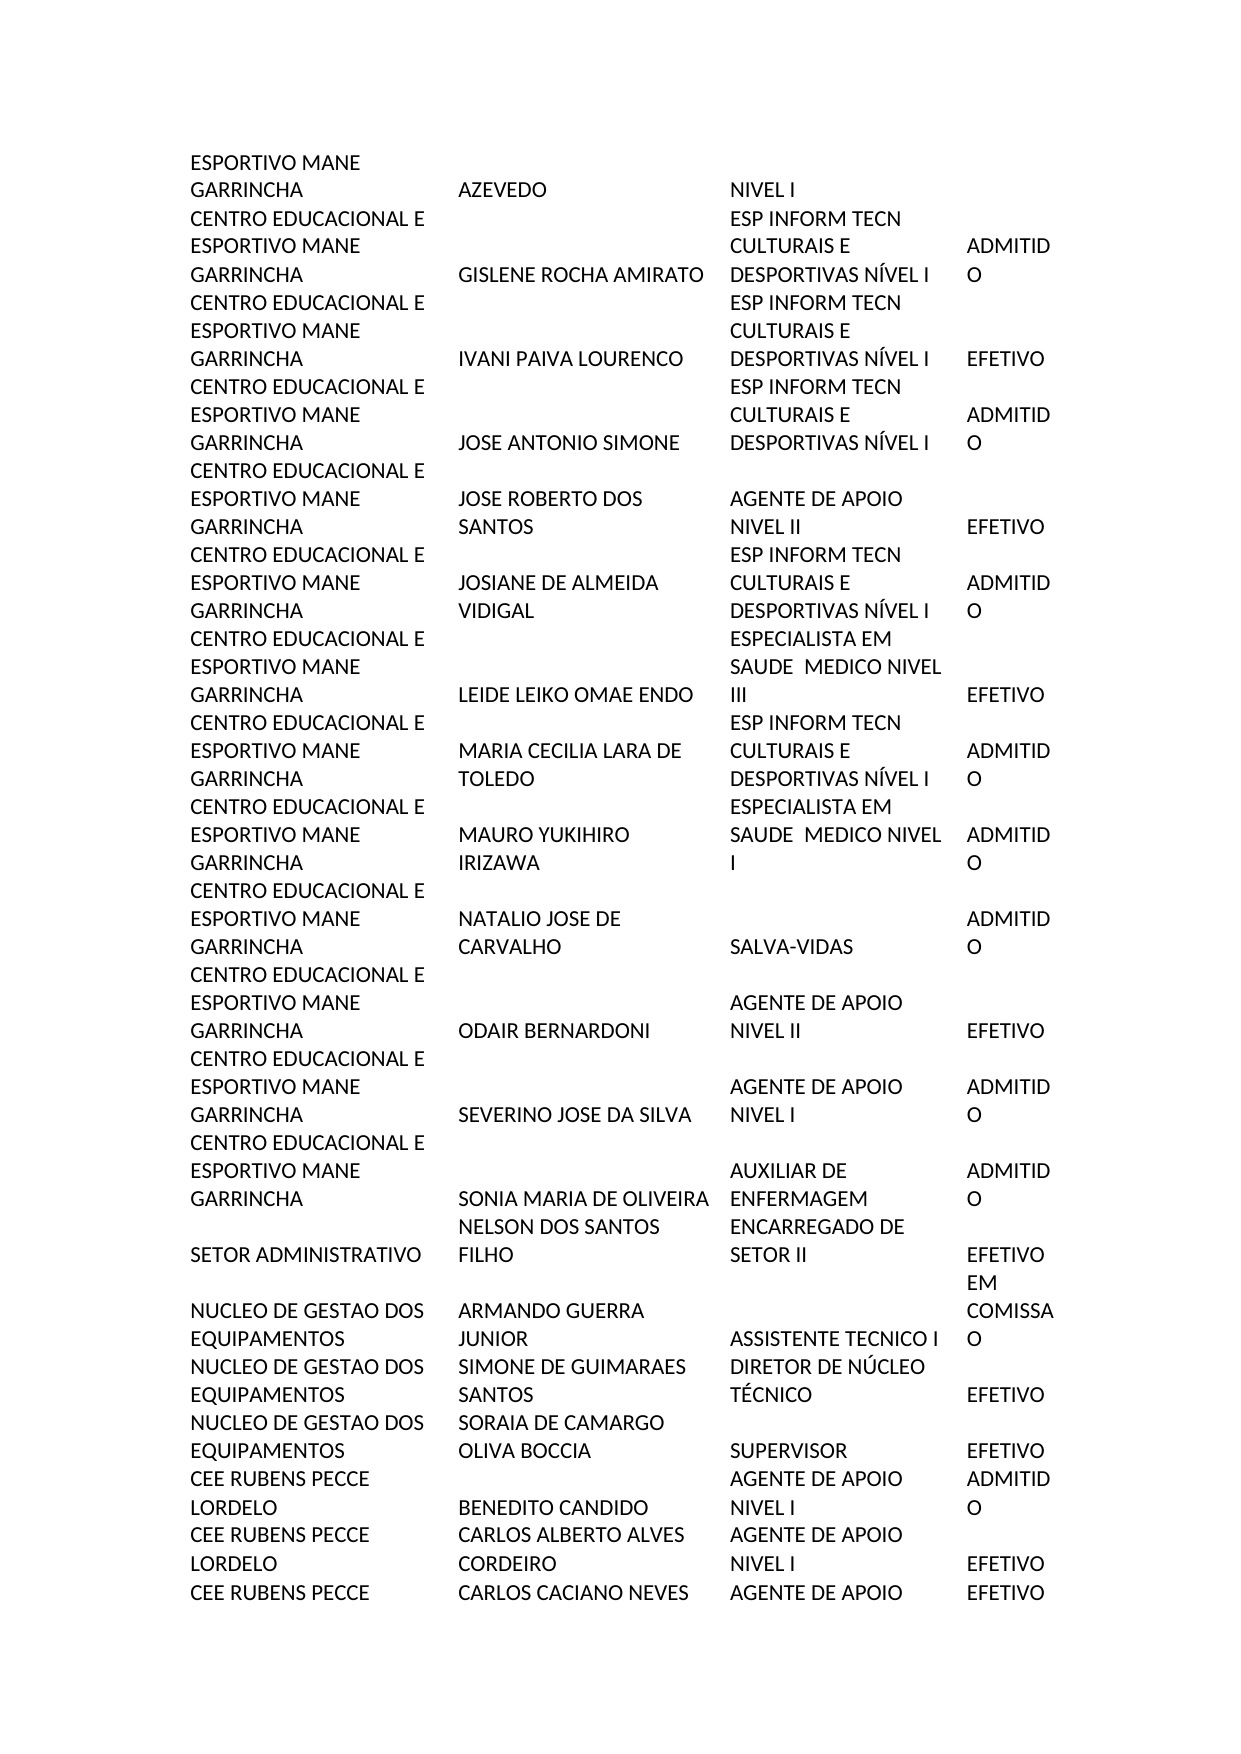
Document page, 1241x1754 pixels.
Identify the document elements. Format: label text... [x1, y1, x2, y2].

table_cell AGENTE DE APOIO NIVEL II [723, 960, 959, 1044]
table_cell CENTRO EDUCACIONAL E ESPORTIVO MANE GARRINCHA [183, 1128, 451, 1212]
table_cell SUPERVISOR [723, 1409, 959, 1464]
table_cell NUCLEO DE GESTAO DOS EQUIPAMENTOS [183, 1353, 451, 1408]
table_cell AGENTE DE APOIO NIVEL I [723, 1521, 959, 1577]
table_cell NIVEL I [723, 148, 959, 204]
table_cell CENTRO EDUCACIONAL E ESPORTIVO MANE GARRINCHA [183, 624, 451, 708]
table_cell CENTRO EDUCACIONAL E ESPORTIVO MANE GARRINCHA [183, 708, 451, 792]
table_cell CARLOS ALBERTO ALVES CORDEIRO [451, 1521, 722, 1577]
table_cell ODAIR BERNARDONI [451, 960, 722, 1044]
table_cell CENTRO EDUCACIONAL E ESPORTIVO MANE GARRINCHA [183, 288, 451, 372]
table_cell SONIA MARIA DE OLIVEIRA [451, 1128, 722, 1212]
table_cell ADMITIDO [959, 1465, 1072, 1521]
table_cell NUCLEO DE GESTAO DOS EQUIPAMENTOS [183, 1269, 451, 1352]
table_cell EFETIVO [959, 1213, 1072, 1268]
table_cell CEE RUBENS PECCE LORDELO [183, 1465, 451, 1521]
table_cell SETOR ADMINISTRATIVO [183, 1213, 451, 1268]
table_cell NELSON DOS SANTOS FILHO [451, 1213, 722, 1268]
table_cell DIRETOR DE NÚCLEO TÉCNICO [723, 1353, 959, 1408]
table_cell AGENTE DE APOIO [723, 1577, 959, 1606]
table_cell EFETIVO [959, 1353, 1072, 1408]
table_cell ESP INFORM TECN CULTURAIS E DESPORTIVAS NÍVEL I [723, 288, 959, 372]
table_cell CENTRO EDUCACIONAL E ESPORTIVO MANE GARRINCHA [183, 1044, 451, 1128]
table_cell CENTRO EDUCACIONAL E ESPORTIVO MANE GARRINCHA [183, 792, 451, 876]
table_cell ADMITIDO [959, 204, 1072, 288]
table_cell GISLENE ROCHA AMIRATO [451, 204, 722, 288]
table_cell EFETIVO [959, 960, 1072, 1044]
table_cell ADMITIDO [959, 372, 1072, 456]
table_cell ENCARREGADO DE SETOR II [723, 1213, 959, 1268]
table_cell ADMITIDO [959, 1128, 1072, 1212]
table_cell ARMANDO GUERRA JUNIOR [451, 1269, 722, 1352]
table_cell ESPORTIVO MANE GARRINCHA [183, 148, 451, 204]
table_cell ESP INFORM TECN CULTURAIS E DESPORTIVAS NÍVEL I [723, 708, 959, 792]
table_cell CENTRO EDUCACIONAL E ESPORTIVO MANE GARRINCHA [183, 456, 451, 540]
table_cell SALVA-VIDAS [723, 876, 959, 960]
table_cell CENTRO EDUCACIONAL E ESPORTIVO MANE GARRINCHA [183, 540, 451, 624]
table_cell SEVERINO JOSE DA SILVA [451, 1044, 722, 1128]
table_cell ESP INFORM TECN CULTURAIS E DESPORTIVAS NÍVEL I [723, 540, 959, 624]
table_cell SIMONE DE GUIMARAES SANTOS [451, 1353, 722, 1408]
table_cell EFETIVO [959, 624, 1072, 708]
table_cell CENTRO EDUCACIONAL E ESPORTIVO MANE GARRINCHA [183, 876, 451, 960]
table_cell JOSIANE DE ALMEIDA VIDIGAL [451, 540, 722, 624]
table_cell ESPECIALISTA EM SAUDE MEDICO NIVEL I [723, 792, 959, 876]
table_cell BENEDITO CANDIDO [451, 1465, 722, 1521]
table_cell ADMITIDO [959, 792, 1072, 876]
table_cell AUXILIAR DE ENFERMAGEM [723, 1128, 959, 1212]
table_cell MAURO YUKIHIRO IRIZAWA [451, 792, 722, 876]
table_cell AGENTE DE APOIO NIVEL I [723, 1044, 959, 1128]
table_cell NUCLEO DE GESTAO DOS EQUIPAMENTOS [183, 1409, 451, 1464]
table_cell ESPECIALISTA EM SAUDE MEDICO NIVEL III [723, 624, 959, 708]
table_cell CEE RUBENS PECCE [183, 1577, 451, 1606]
table_cell AGENTE DE APOIO NIVEL II [723, 456, 959, 540]
table_cell JOSE ROBERTO DOS SANTOS [451, 456, 722, 540]
table_cell ADMITIDO [959, 708, 1072, 792]
table_cell EFETIVO [959, 288, 1072, 372]
table_cell JOSE ANTONIO SIMONE [451, 372, 722, 456]
table_cell ESP INFORM TECN CULTURAIS E DESPORTIVAS NÍVEL I [723, 372, 959, 456]
table_cell ESP INFORM TECN CULTURAIS E DESPORTIVAS NÍVEL I [723, 204, 959, 288]
table_cell ADMITIDO [959, 540, 1072, 624]
table_cell CENTRO EDUCACIONAL E ESPORTIVO MANE GARRINCHA [183, 204, 451, 288]
table_cell LEIDE LEIKO OMAE ENDO [451, 624, 722, 708]
table_cell EFETIVO [959, 1409, 1072, 1464]
table_cell ADMITIDO [959, 876, 1072, 960]
table_cell CENTRO EDUCACIONAL E ESPORTIVO MANE GARRINCHA [183, 960, 451, 1044]
table_cell CEE RUBENS PECCE LORDELO [183, 1521, 451, 1577]
table_cell [959, 148, 1072, 204]
table_cell CENTRO EDUCACIONAL E ESPORTIVO MANE GARRINCHA [183, 372, 451, 456]
table_cell NATALIO JOSE DE CARVALHO [451, 876, 722, 960]
table_cell CARLOS CACIANO NEVES [451, 1577, 722, 1606]
table_cell EFETIVO [959, 1521, 1072, 1577]
table_cell AZEVEDO [451, 148, 722, 204]
table_cell AGENTE DE APOIO NIVEL I [723, 1465, 959, 1521]
table_cell ADMITIDO [959, 1044, 1072, 1128]
table_cell EM COMISSAO [959, 1269, 1072, 1352]
table_cell EFETIVO [959, 456, 1072, 540]
table_cell EFETIVO [959, 1577, 1072, 1606]
table_cell SORAIA DE CAMARGO OLIVA BOCCIA [451, 1409, 722, 1464]
table_cell IVANI PAIVA LOURENCO [451, 288, 722, 372]
table_cell MARIA CECILIA LARA DE TOLEDO [451, 708, 722, 792]
table_cell ASSISTENTE TECNICO I [723, 1269, 959, 1352]
